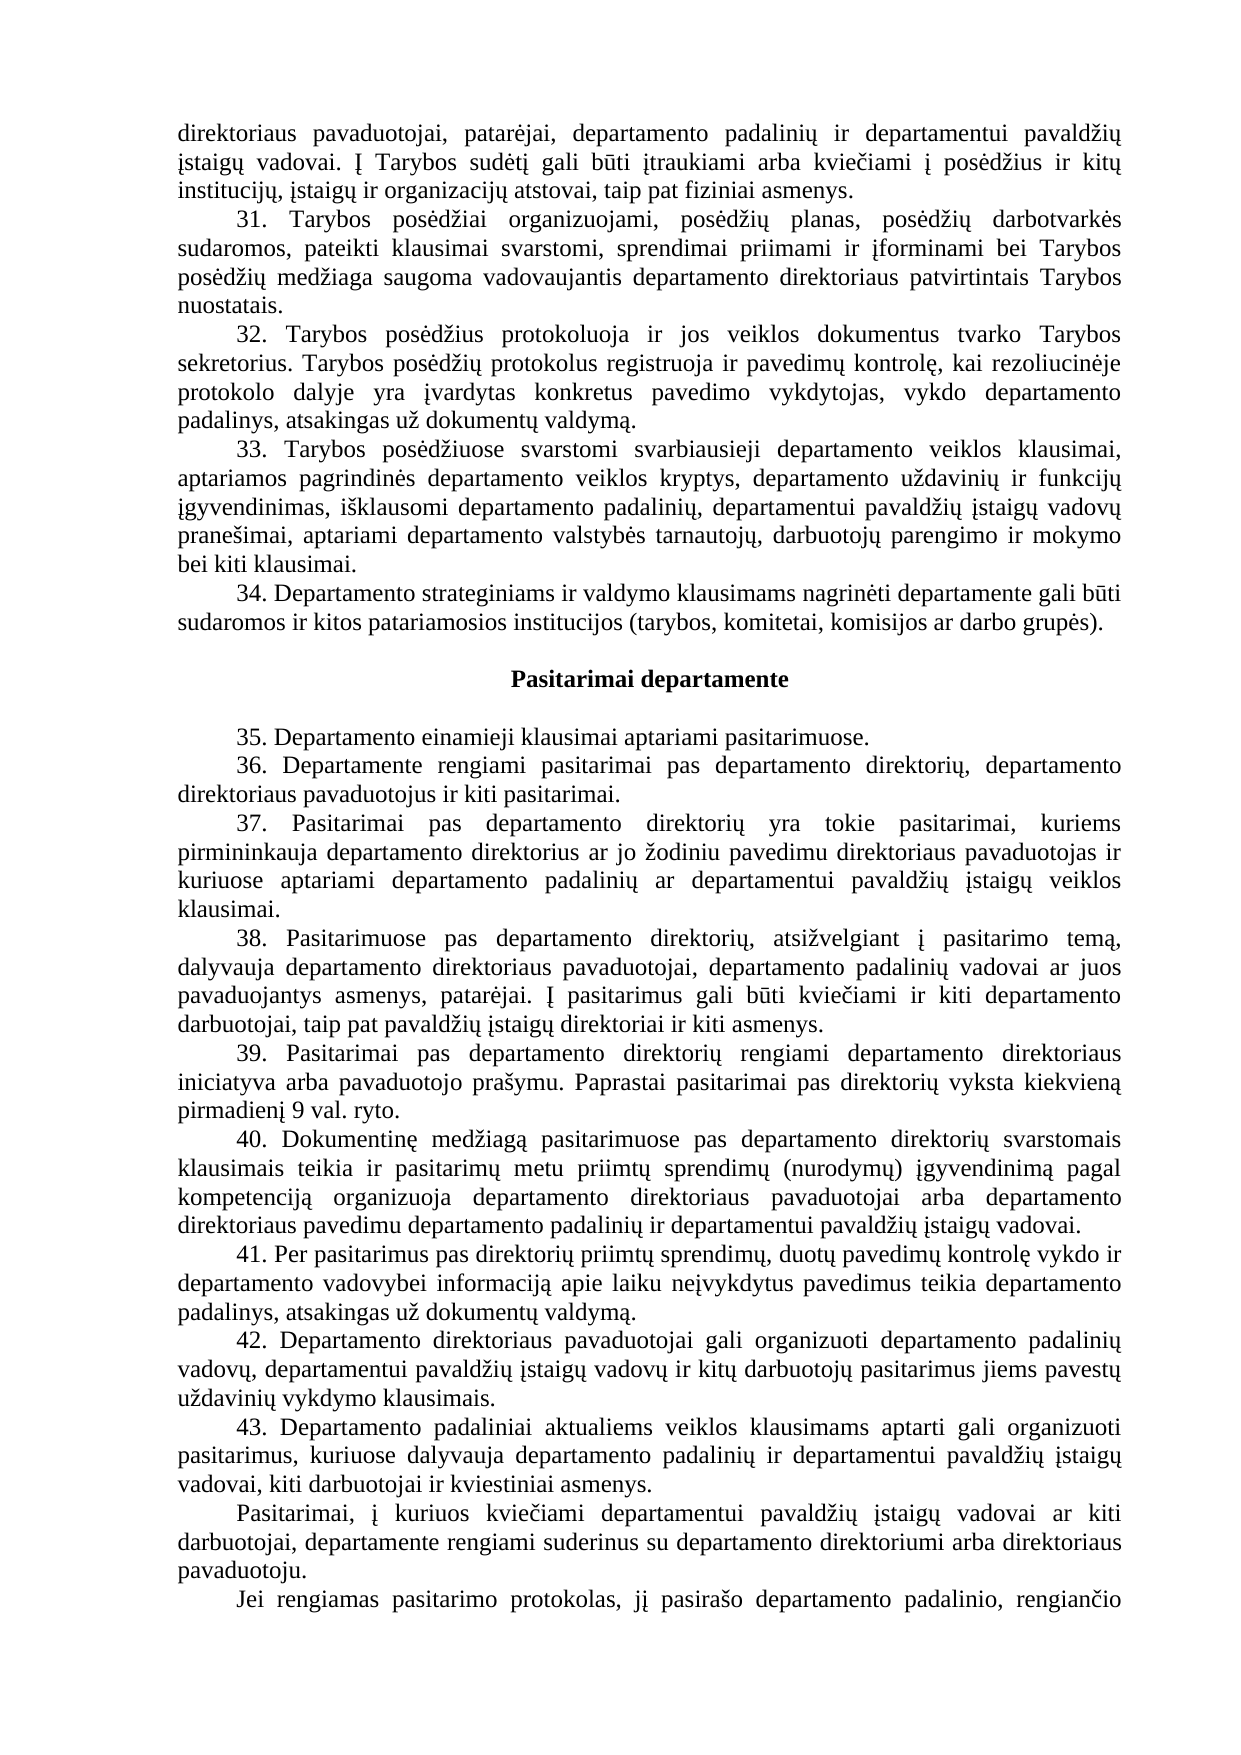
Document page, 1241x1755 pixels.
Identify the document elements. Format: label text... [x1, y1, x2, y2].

text 35. Departamento einamieji klausimai aptariami pasitarimuose. [177, 722, 1122, 751]
text 33. Tarybos posėdžiuose svarstomi svarbiausieji departamento veiklos klausimai, aptariamos pagrindinės departamento veiklos kryptys, departamento uždavinių ir funkcijų įgyvendinimas, išklausomi departamento padalinių, departamentui pavaldžių įstaigų vadovų pranešimai, aptariami departamento valstybės tarnautojų, darbuotojų parengimo ir mokymo bei kiti klausimai. [177, 434, 1122, 578]
text 37. Pasitarimai pas departamento direktorių yra tokie pasitarimai, kuriems pirmininkauja departamento direktorius ar jo žodiniu pavedimu direktoriaus pavaduotojas ir kuriuose aptariami departamento padalinių ar departamentui pavaldžių įstaigų veiklos klausimai. [177, 808, 1122, 923]
text 34. Departamento strateginiams ir valdymo klausimams nagrinėti departamente gali būti sudaromos ir kitos patariamosios institucijos (tarybos, komitetai, komisijos ar darbo grupės). [177, 578, 1122, 636]
text Pasitarimai, į kuriuos kviečiami departamentui pavaldžių įstaigų vadovai ar kiti darbuotojai, departamente rengiami suderinus su departamento direktoriumi arba direktoriaus pavaduotoju. [177, 1498, 1122, 1584]
text 39. Pasitarimai pas departamento direktorių rengiami departamento direktoriaus iniciatyva arba pavaduotojo prašymu. Paprastai pasitarimai pas direktorių vyksta kiekvieną pirmadienį 9 val. ryto. [177, 1038, 1122, 1124]
text 43. Departamento padaliniai aktualiems veiklos klausimams aptarti gali organizuoti pasitarimus, kuriuose dalyvauja departamento padalinių ir departamentui pavaldžių įstaigų vadovai, kiti darbuotojai ir kviestiniai asmenys. [177, 1412, 1122, 1498]
text Jei rengiamas pasitarimo protokolas, jį pasirašo departamento padalinio, rengiančio [177, 1584, 1122, 1613]
text 38. Pasitarimuose pas departamento direktorių, atsižvelgiant į pasitarimo temą, dalyvauja departamento direktoriaus pavaduotojai, departamento padalinių vadovai ar juos pavaduojantys asmenys, patarėjai. Į pasitarimus gali būti kviečiami ir kiti departamento darbuotojai, taip pat pavaldžių įstaigų direktoriai ir kiti asmenys. [177, 923, 1122, 1038]
text 31. Tarybos posėdžiai organizuojami, posėdžių planas, posėdžių darbotvarkės sudaromos, pateikti klausimai svarstomi, sprendimai priimami ir įforminami bei Tarybos posėdžių medžiaga saugoma vadovaujantis departamento direktoriaus patvirtintais Tarybos nuostatais. [177, 204, 1122, 319]
text direktoriaus pavaduotojai, patarėjai, departamento padalinių ir departamentui pavaldžių įstaigų vadovai. Į Tarybos sudėtį gali būti įtraukiami arba kviečiami į posėdžius ir kitų institucijų, įstaigų ir organizacijų atstovai, taip pat fiziniai asmenys. [177, 118, 1122, 204]
text 41. Per pasitarimus pas direktorių priimtų sprendimų, duotų pavedimų kontrolę vykdo ir departamento vadovybei informaciją apie laiku neįvykdytus pavedimus teikia departamento padalinys, atsakingas už dokumentų valdymą. [177, 1239, 1122, 1326]
text Pasitarimai departamente [177, 664, 1122, 693]
text 32. Tarybos posėdžius protokoluoja ir jos veiklos dokumentus tvarko Tarybos sekretorius. Tarybos posėdžių protokolus registruoja ir pavedimų kontrolę, kai rezoliucinėje protokolo dalyje yra įvardytas konkretus pavedimo vykdytojas, vykdo departamento padalinys, atsakingas už dokumentų valdymą. [177, 319, 1122, 434]
text 36. Departamente rengiami pasitarimai pas departamento direktorių, departamento direktoriaus pavaduotojus ir kiti pasitarimai. [177, 751, 1122, 808]
text 40. Dokumentinę medžiagą pasitarimuose pas departamento direktorių svarstomais klausimais teikia ir pasitarimų metu priimtų sprendimų (nurodymų) įgyvendinimą pagal kompetenciją organizuoja departamento direktoriaus pavaduotojai arba departamento direktoriaus pavedimu departamento padalinių ir departamentui pavaldžių įstaigų vadovai. [177, 1124, 1122, 1239]
text 42. Departamento direktoriaus pavaduotojai gali organizuoti departamento padalinių vadovų, departamentui pavaldžių įstaigų vadovų ir kitų darbuotojų pasitarimus jiems pavestų uždavinių vykdymo klausimais. [177, 1326, 1122, 1412]
